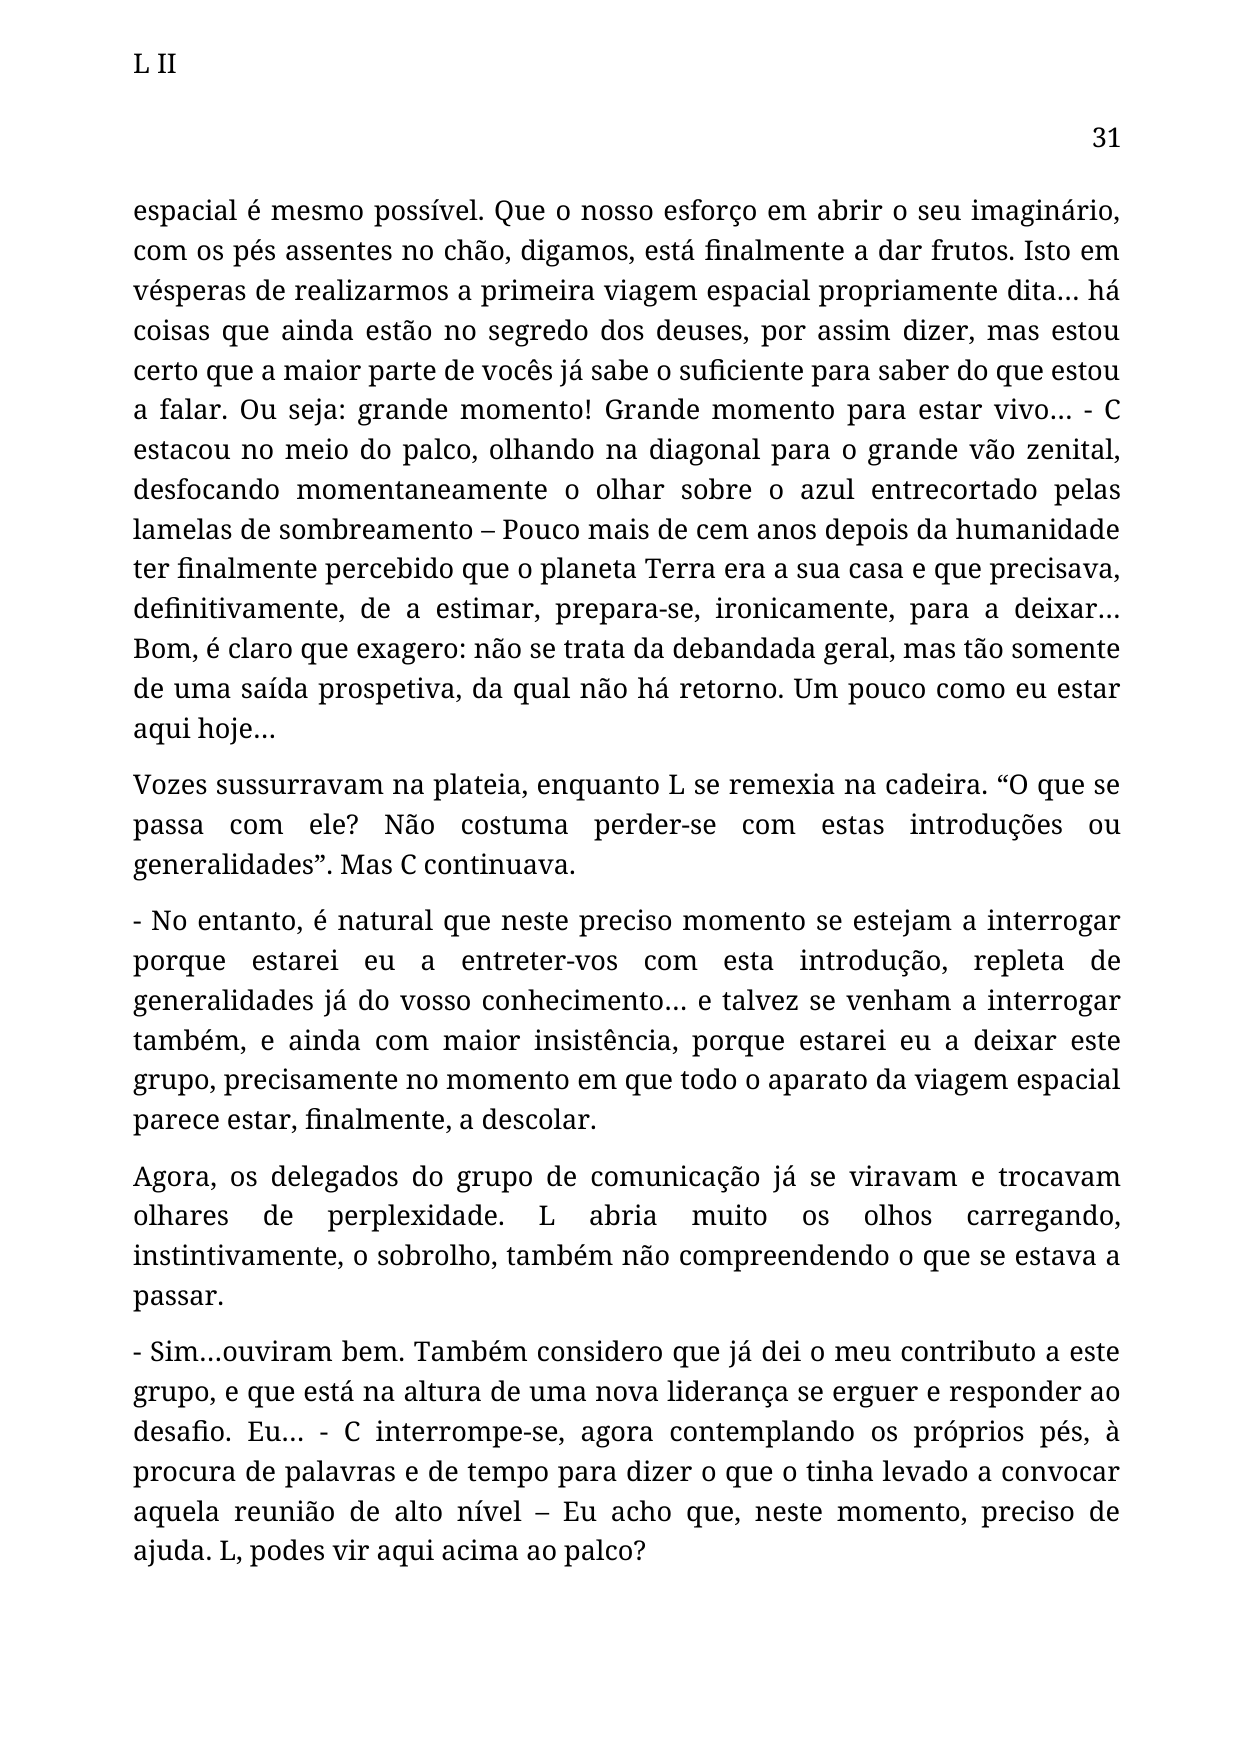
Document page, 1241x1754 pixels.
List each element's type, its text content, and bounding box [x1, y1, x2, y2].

text Agora, os delegados do grupo de comunicação já se viravam e trocavam olhares de perplexidade. L abria muito os olhos carregando, instintivamente, o sobrolho, também não compreendendo o que se estava a passar. [133, 1157, 1122, 1313]
text - Sim…ouviram bem. Também considero que já dei o meu contributo a este grupo, e que está na altura de uma nova liderança se erguer e responder ao desafio. Eu… - C interrompe-se, agora contemplando os próprios pés, à procura de palavras e de tempo para dizer o que o tinha levado a convocar aquela reunião de alto nível – Eu acho que, neste momento, preciso de ajuda. L, podes vir aqui acima ao palco? [133, 1333, 1122, 1569]
text espacial é mesmo possível. Que o nosso esforço em abrir o seu imaginário, com os pés assentes no chão, digamos, está finalmente a dar frutos. Isto em vésperas de realizarmos a primeira viagem espacial propriamente dita… há coisas que ainda estão no segredo dos deuses, por assim dizer, mas estou certo que a maior parte de vocês já sabe o suficiente para saber do que estou a falar. Ou seja: grande momento! Grande momento para estar vivo… - C estacou no meio do palco, olhando na diagonal para o grande vão zenital, desfocando momentaneamente o olhar sobre o azul entrecortado pelas lamelas de sombreamento – Pouco mais de cem anos depois da humanidade ter finalmente percebido que o planeta Terra era a sua casa e que precisava, definitivamente, de a estimar, prepara-se, ironicamente, para a deixar… Bom, é claro que exagero: não se trata da debandada geral, mas tão somente de uma saída prospetiva, da qual não há retorno. Um pouco como eu estar aqui hoje… [133, 192, 1122, 746]
text - No entanto, é natural que neste preciso momento se estejam a interrogar porque estarei eu a entreter-vos com esta introdução, repleta de generalidades já do vosso conhecimento… e talvez se venham a interrogar também, e ainda com maior insistência, porque estarei eu a deixar este grupo, precisamente no momento em que todo o aparato da viagem espacial parece estar, finalmente, a descolar. [133, 902, 1122, 1137]
text Vozes sussurravam na plateia, enquanto L se remexia na cadeira. “O que se passa com ele? Não costuma perder-se com estas introduções ou generalidades”. Mas C continuava. [133, 766, 1122, 882]
